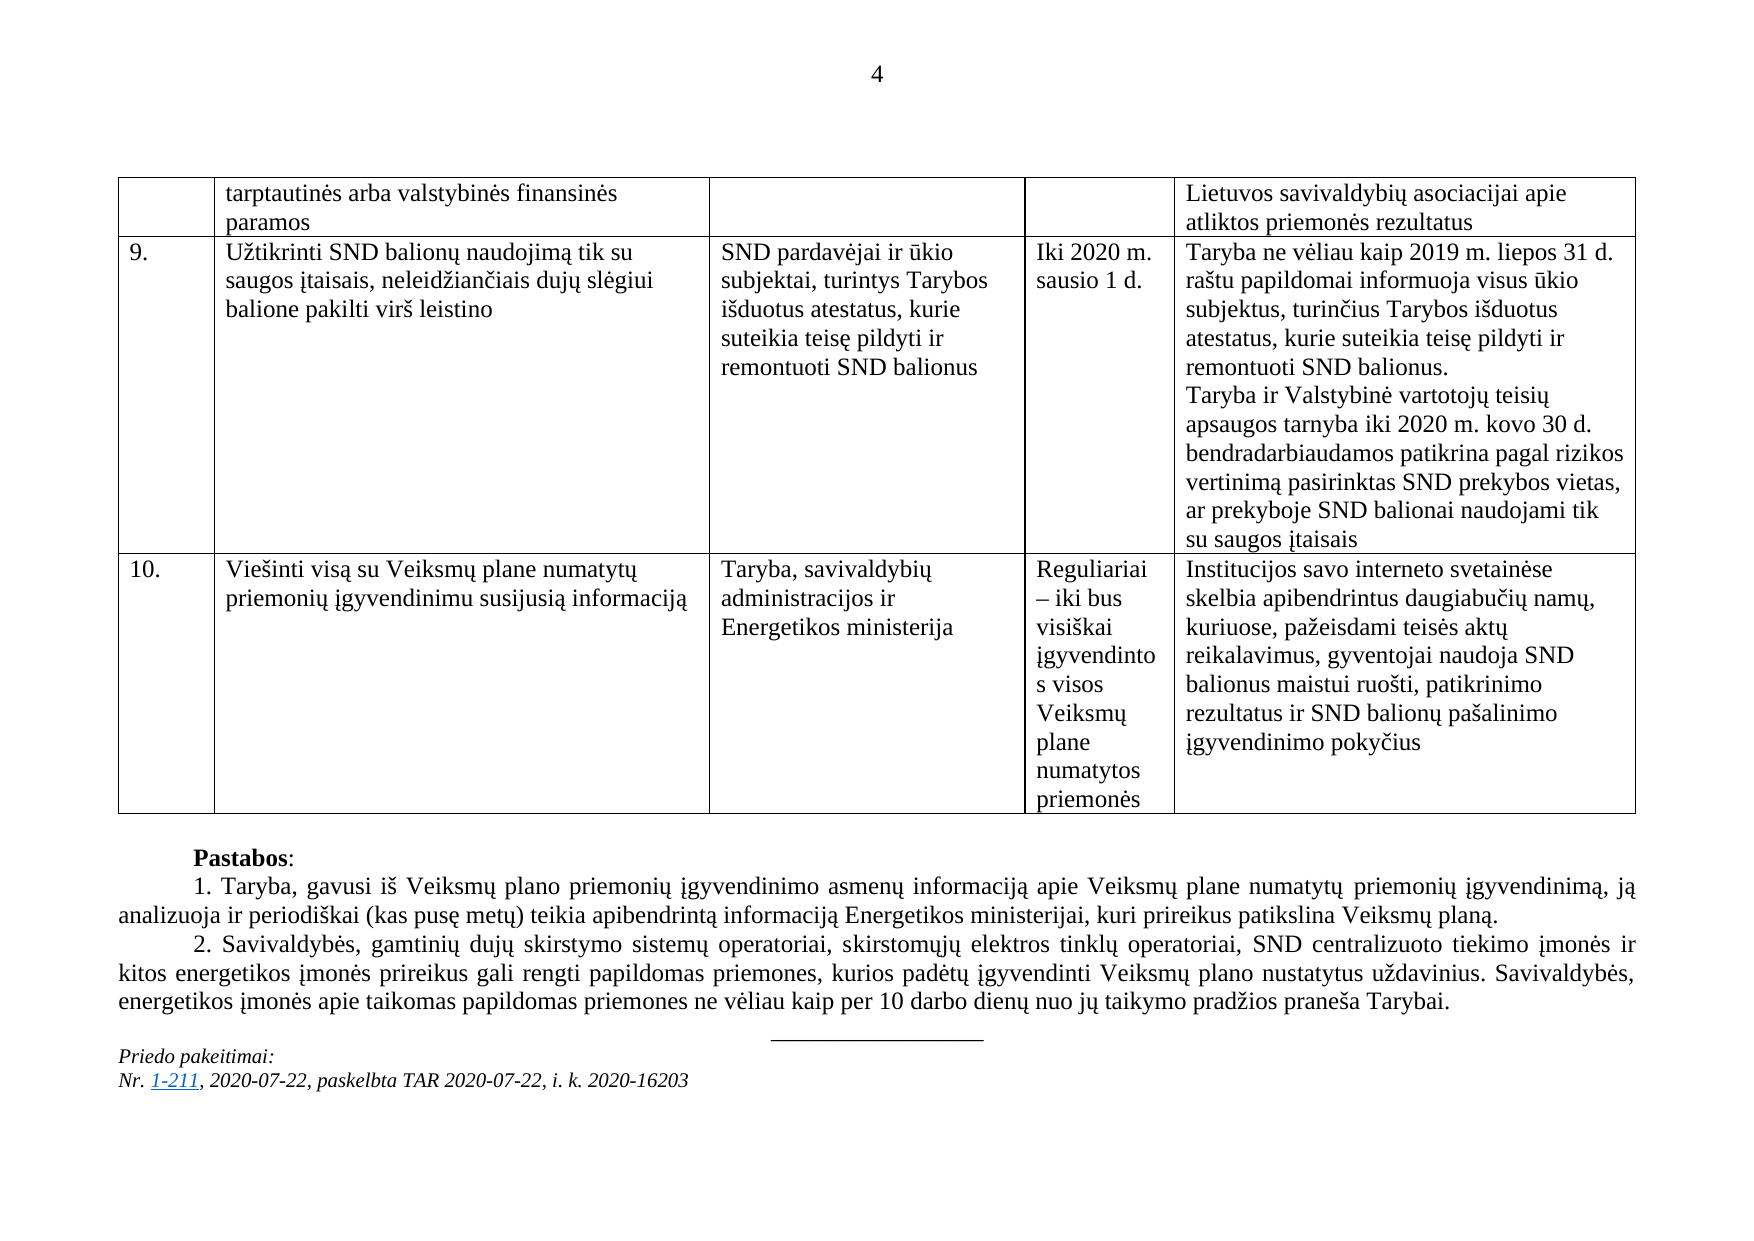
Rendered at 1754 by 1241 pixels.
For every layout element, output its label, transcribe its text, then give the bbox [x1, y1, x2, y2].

table_cell Lietuvos savivaldybių asociacijai apie atliktos priemonės rezultatus [1175, 178, 1635, 236]
table_cell tarptautinės arba valstybinės finansinės paramos [215, 178, 709, 236]
table_cell Reguliariai – iki bus visiškai įgyvendintos visos Veiksmų plane numatytos priemonės [1026, 554, 1174, 813]
text _________________ [118, 1015, 1636, 1044]
table_cell Užtikrinti SND balionų naudojimą tik su saugos įtaisais, neleidžiančiais dujų slėgiui balione pakilti virš leistino [215, 237, 709, 553]
table_cell Taryba, savivaldybių administracijos ir Energetikos ministerija [710, 554, 1024, 813]
table_cell [1026, 178, 1174, 236]
table_cell 10. [119, 554, 214, 813]
table_cell SND pardavėjai ir ūkio subjektai, turintys Tarybos išduotus atestatus, kurie suteikia teisę pildyti ir remontuoti SND balionus [710, 237, 1024, 553]
text Nr. 1-211, 2020-07-22, paskelbta TAR 2020-07-22, i. k. 2020-16203 [118, 1068, 1636, 1092]
table_cell Iki 2020 m. sausio 1 d. [1026, 237, 1174, 553]
table_cell [119, 178, 214, 236]
table_cell Viešinti visą su Veiksmų plane numatytų priemonių įgyvendinimu susijusią informaciją [215, 554, 709, 813]
table_cell 9. [119, 237, 214, 553]
table_cell [710, 178, 1024, 236]
table_cell Taryba ne vėliau kaip 2019 m. liepos 31 d. raštu papildomai informuoja visus ūkio subjektus, turinčius Tarybos išduotus atestatus, kurie suteikia teisę pildyti ir remontuoti SND balionus. Taryba ir Valstybinė vartotojų teisių apsaugos tarnyba iki 2020 m. kovo 30 d. bendradarbiaudamos patikrina pagal rizikos vertinimą pasirinktas SND prekybos vietas, ar prekyboje SND balionai naudojami tik su saugos įtaisais [1175, 237, 1635, 553]
text Priedo pakeitimai: [118, 1044, 1636, 1068]
table_cell Institucijos savo interneto svetainėse skelbia apibendrintus daugiabučių namų, kuriuose, pažeisdami teisės aktų reikalavimus, gyventojai naudoja SND balionus maistui ruošti, patikrinimo rezultatus ir SND balionų pašalinimo įgyvendinimo pokyčius [1175, 554, 1635, 813]
text 2. Savivaldybės, gamtinių dujų skirstymo sistemų operatoriai, skirstomųjų elektros tinklų operatoriai, SND centralizuoto tiekimo įmonės ir kitos energetikos įmonės prireikus gali rengti papildomas priemones, kurios padėtų įgyvendinti Veiksmų plano nustatytus uždavinius. Savivaldybės, energetikos įmonės apie taikomas papildomas priemones ne vėliau kaip per 10 darbo dienų nuo jų taikymo pradžios praneša Tarybai. [118, 929, 1636, 1015]
text 1. Taryba, gavusi iš Veiksmų plano priemonių įgyvendinimo asmenų informaciją apie Veiksmų plane numatytų priemonių įgyvendinimą, ją analizuoja ir periodiškai (kas pusę metų) teikia apibendrintą informaciją Energetikos ministerijai, kuri prireikus patikslina Veiksmų planą. [118, 871, 1636, 929]
text Pastabos: [118, 843, 1636, 871]
